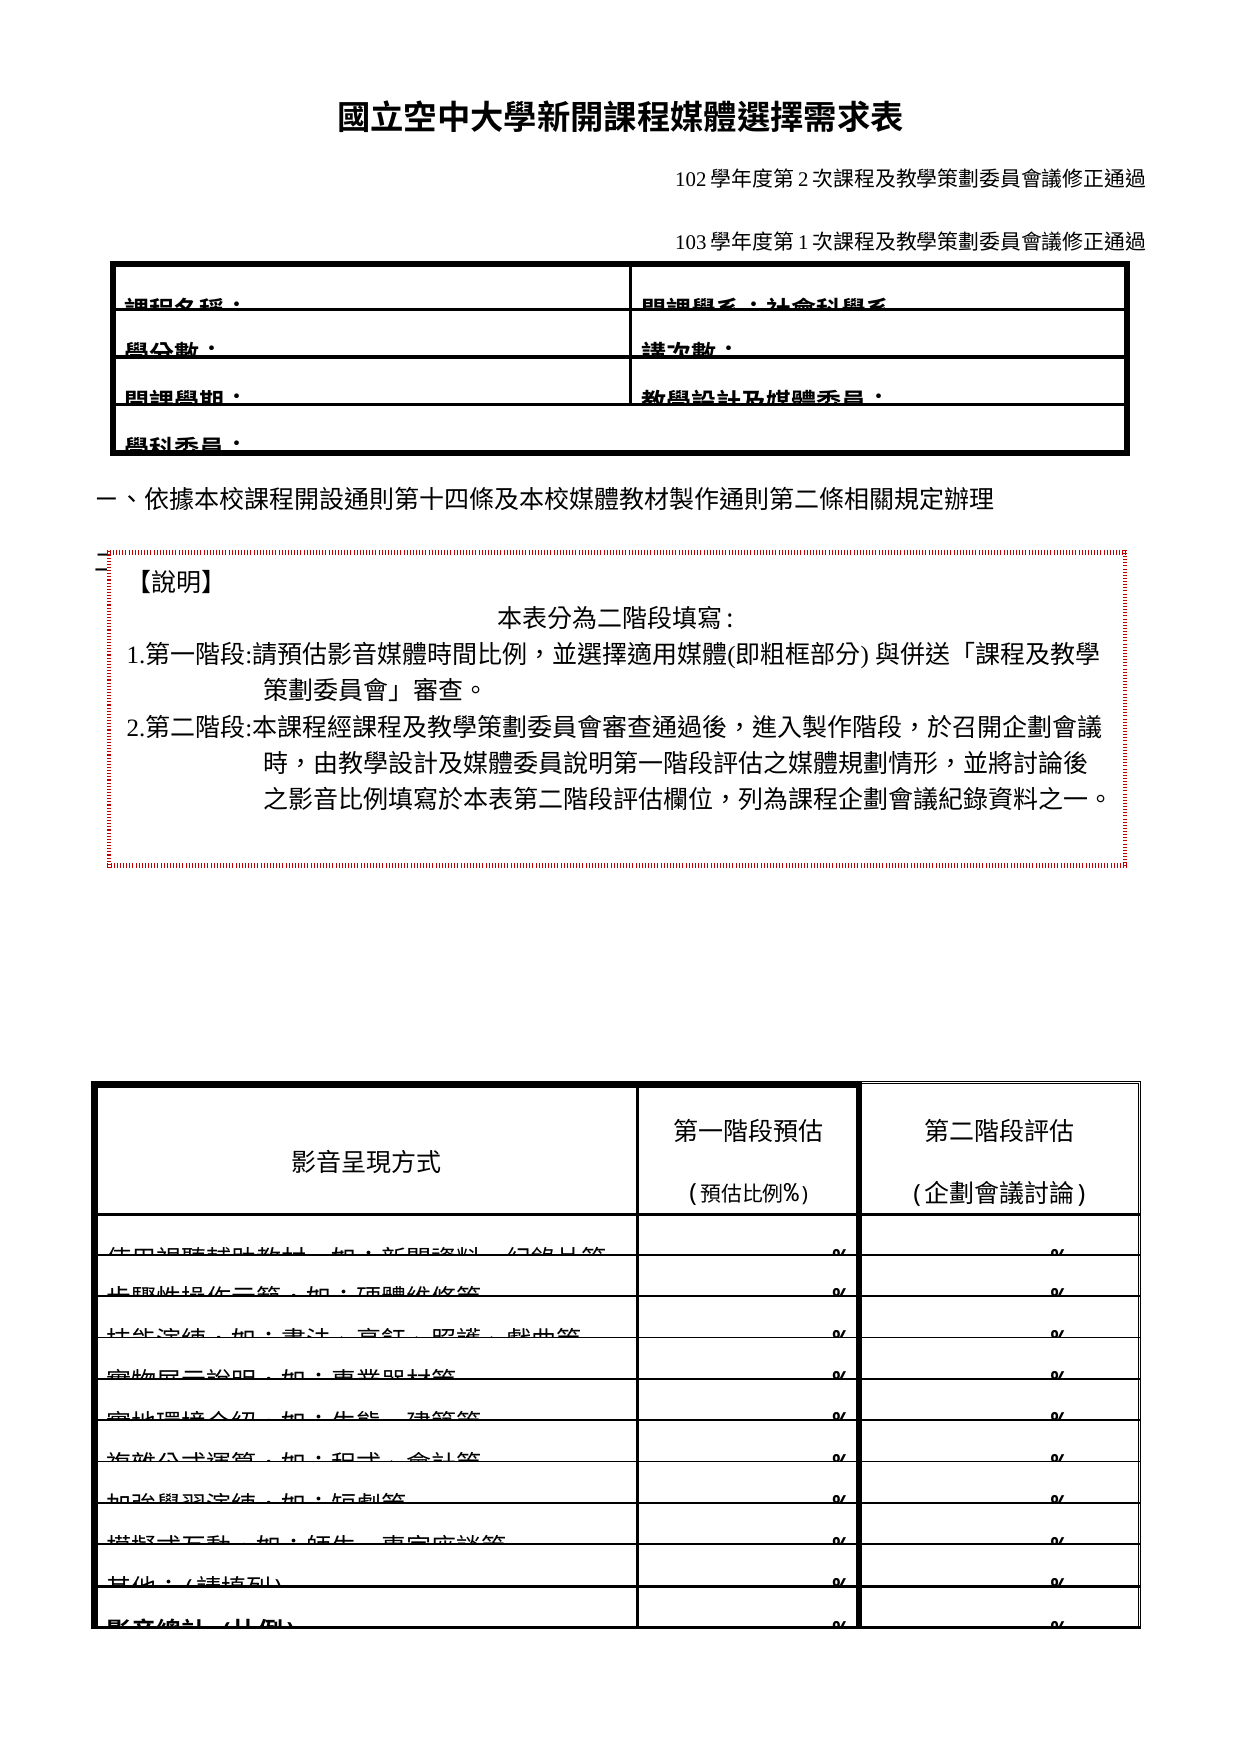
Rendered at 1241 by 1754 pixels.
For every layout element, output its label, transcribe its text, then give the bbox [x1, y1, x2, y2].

table_cell % [639, 1338, 856, 1378]
table_cell % [639, 1504, 856, 1543]
table_cell % [639, 1380, 856, 1419]
table_cell % [639, 1545, 856, 1585]
table_cell 其他：(請填列) [98, 1545, 636, 1585]
text 1.第一階段:請預估影音媒體時間比例，並選擇適用媒體(即粗框部分) 與併送「課程及教學策劃委員會」審查。 [126, 634, 1107, 707]
table_cell % [639, 1588, 856, 1626]
table_cell 模擬式互動，如：師生、專家座談等 [98, 1504, 636, 1543]
table_cell % [862, 1338, 1138, 1378]
table_header 課程名稱： [116, 267, 629, 308]
text 【說明】 [126, 562, 1107, 598]
table_cell 複雜公式運算，如：程式、會計等 [98, 1421, 636, 1461]
table_cell % [862, 1504, 1138, 1543]
table_cell 步驟性操作示範，如：硬體維修等 [98, 1256, 636, 1295]
table_cell 使用視聽輔助教材，如：新聞資料、紀錄片等 [98, 1216, 636, 1254]
table_header 第一階段預估 (預估比例%) [639, 1088, 856, 1212]
table_cell % [862, 1545, 1138, 1585]
table_cell 影音總計 (比例) [98, 1588, 636, 1626]
table_cell 講次數： [632, 311, 1124, 355]
text 2.第二階段:本課程經課程及教學策劃委員會審查通過後，進入製作階段，於召開企劃會議時，由教學設計及媒體委員說明第一階段評估之媒體規劃情形，並將討論後之影音比例填寫於本表第二階段評估欄位，列為課程企劃會議紀錄資料之一。 [126, 707, 1107, 816]
table_cell % [862, 1462, 1138, 1502]
table_cell 學科委員： [116, 406, 1124, 450]
table_cell % [639, 1256, 856, 1295]
table_cell 實物展示說明，如：專業器材等 [98, 1338, 636, 1378]
table_cell % [862, 1380, 1138, 1419]
table_cell 實地環境介紹，如：生態、建築等 [98, 1380, 636, 1419]
table_cell 加強學習演練，如：短劇等 [98, 1462, 636, 1502]
table_cell 開課學期： [116, 359, 629, 403]
table_cell % [639, 1421, 856, 1461]
table_cell % [862, 1256, 1138, 1295]
text 本表分為二階段填寫: [126, 598, 1107, 634]
table_cell % [639, 1462, 856, 1502]
text ㄧ、依據本校課程開設通則第十四條及本校媒體教材製作通則第二條相關規定辦理 [94, 456, 1146, 519]
text 國立空中大學新開課程媒體選擇需求表 [94, 73, 1146, 136]
table_cell 教學設計及媒體委員： [632, 359, 1124, 403]
table_cell 學分數： [116, 311, 629, 355]
table_cell % [862, 1216, 1138, 1254]
table_cell % [862, 1297, 1138, 1337]
text 102學年度第2次課程及教學策劃委員會議修正通過 [94, 136, 1146, 198]
table_cell 技能演練，如：書法、烹飪、照護、戲曲等 [98, 1297, 636, 1337]
table_header 第二階段評估 (企劃會議討論) [862, 1084, 1138, 1212]
table_header 影音呈現方式 [98, 1088, 636, 1212]
table_cell % [639, 1297, 856, 1337]
table_cell % [862, 1588, 1138, 1626]
table_header 開課學系：社會科學系 [632, 267, 1124, 308]
text 二、請預估本媒體教材使用影音比例。 [94, 519, 1146, 868]
table_cell % [639, 1216, 856, 1254]
table_cell % [862, 1421, 1138, 1461]
text 103學年度第1次課程及教學策劃委員會議修正通過 [94, 198, 1146, 261]
